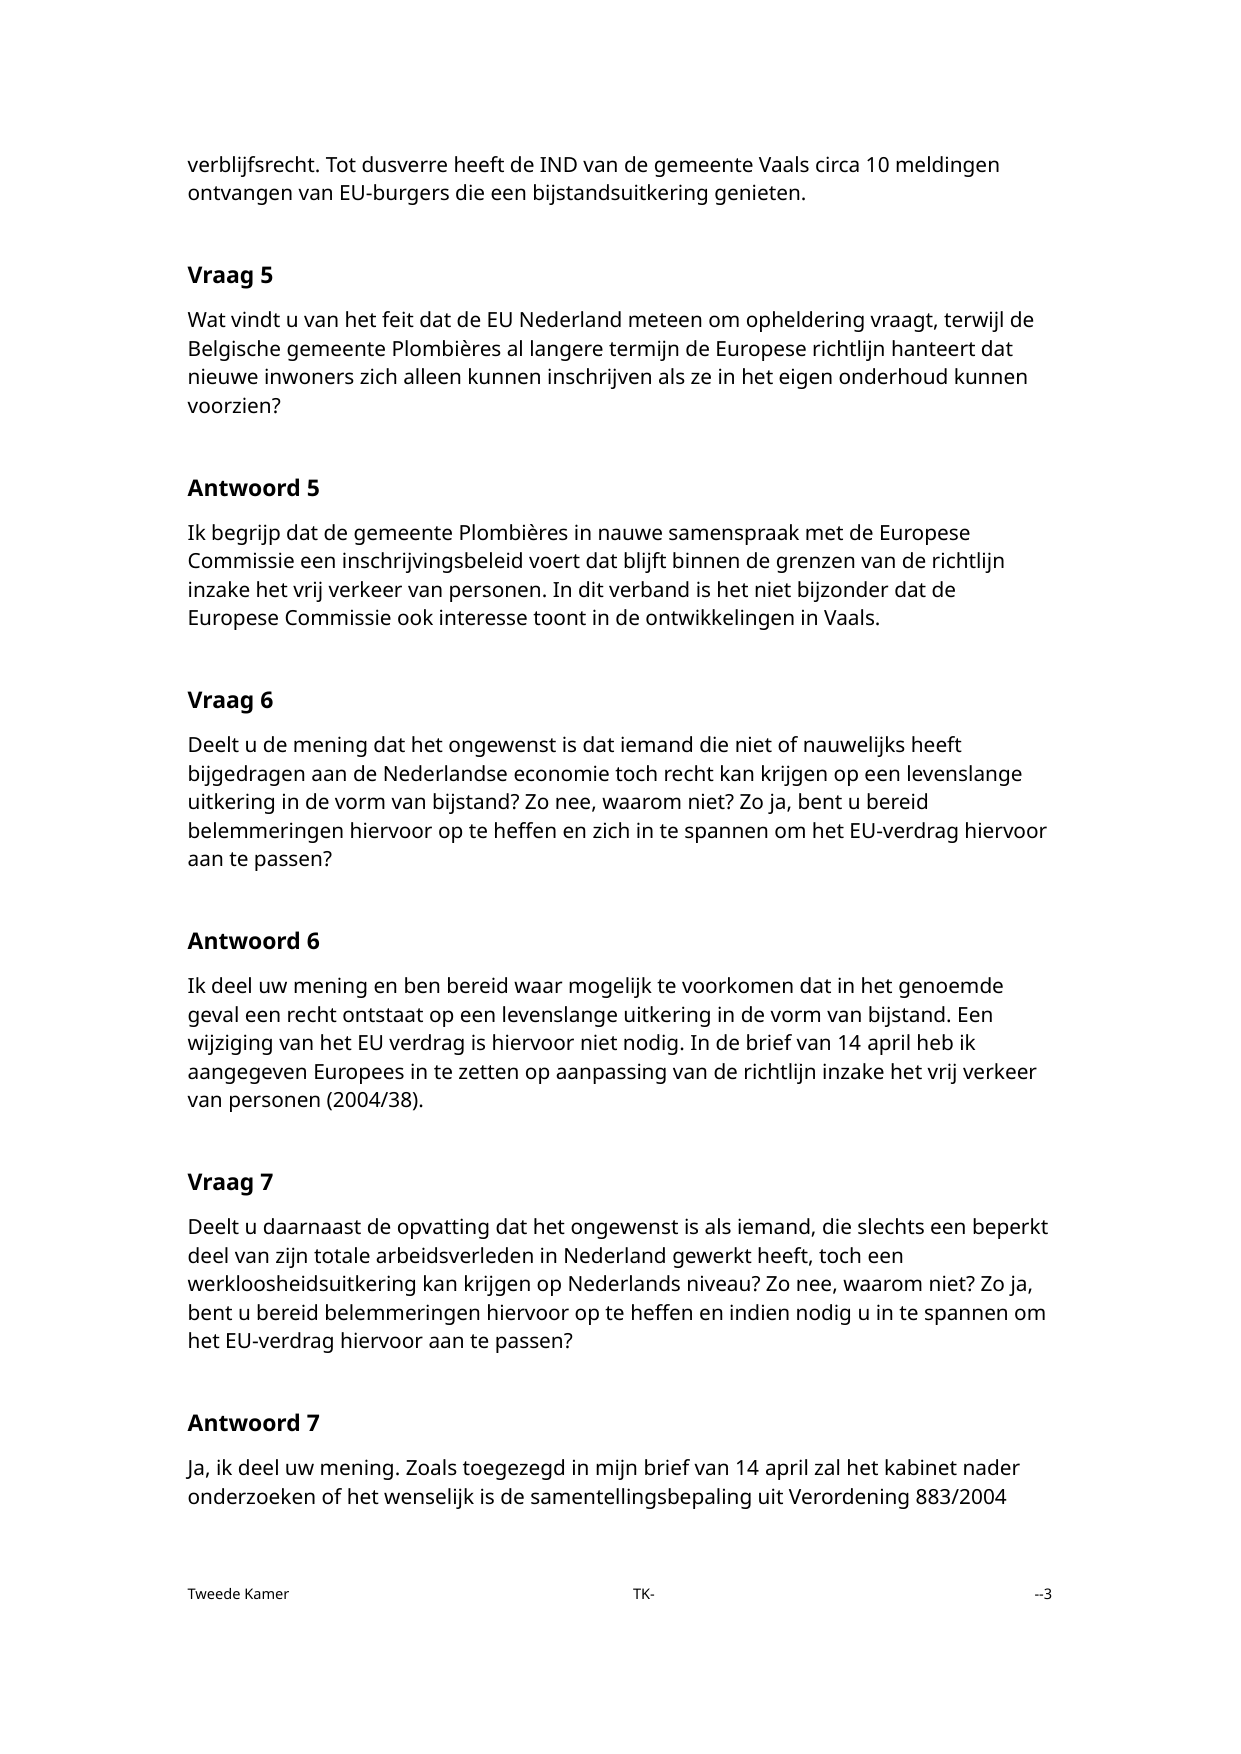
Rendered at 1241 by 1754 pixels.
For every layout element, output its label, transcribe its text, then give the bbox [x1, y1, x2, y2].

subtitle Vraag 5 [187, 259, 1053, 291]
text Ik deel uw mening en ben bereid waar mogelijk te voorkomen dat in het genoemde geval een recht ontstaat op een levenslange uitkering in de vorm van bijstand. Een wijziging van het EU verdrag is hiervoor niet nodig. In de brief van 14 april heb ik aangegeven Europees in te zetten op aanpassing van de richtlijn inzake het vrij verkeer van personen (2004/38). [187, 972, 1053, 1114]
text Deelt u de mening dat het ongewenst is dat iemand die niet of nauwelijks heeft bijgedragen aan de Nederlandse economie toch recht kan krijgen op een levenslange uitkering in de vorm van bijstand? Zo nee, waarom niet? Zo ja, bent u bereid belemmeringen hiervoor op te heffen en zich in te spannen om het EU-verdrag hiervoor aan te passen? [187, 731, 1053, 873]
text verblijfsrecht. Tot dusverre heeft de IND van de gemeente Vaals circa 10 meldingen ontvangen van EU-burgers die een bijstandsuitkering genieten. [187, 150, 1053, 207]
text Deelt u daarnaast de opvatting dat het ongewenst is als iemand, die slechts een beperkt deel van zijn totale arbeidsverleden in Nederland gewerkt heeft, toch een werkloosheidsuitkering kan krijgen op Nederlands niveau? Zo nee, waarom niet? Zo ja, bent u bereid belemmeringen hiervoor op te heffen en indien nodig u in te spannen om het EU-verdrag hiervoor aan te passen? [187, 1212, 1053, 1355]
subtitle Antwoord 6 [187, 925, 1053, 957]
subtitle Vraag 7 [187, 1166, 1053, 1197]
subtitle Antwoord 7 [187, 1407, 1053, 1438]
subtitle Vraag 6 [187, 684, 1053, 716]
subtitle Antwoord 5 [187, 472, 1053, 503]
text Ik begrijp dat de gemeente Plombières in nauwe samenspraak met de Europese Commissie een inschrijvingsbeleid voert dat blijft binnen de grenzen van de richtlijn inzake het vrij verkeer van personen. In dit verband is het niet bijzonder dat de Europese Commissie ook interesse toont in de ontwikkelingen in Vaals. [187, 518, 1053, 632]
text Ja, ik deel uw mening. Zoals toegezegd in mijn brief van 14 april zal het kabinet nader onderzoeken of het wenselijk is de samentellingsbepaling uit Verordening 883/2004 [187, 1453, 1053, 1510]
text Wat vindt u van het feit dat de EU Nederland meteen om opheldering vraagt, terwijl de Belgische gemeente Plombières al langere termijn de Europese richtlijn hanteert dat nieuwe inwoners zich alleen kunnen inschrijven als ze in het eigen onderhoud kunnen voorzien? [187, 306, 1053, 419]
